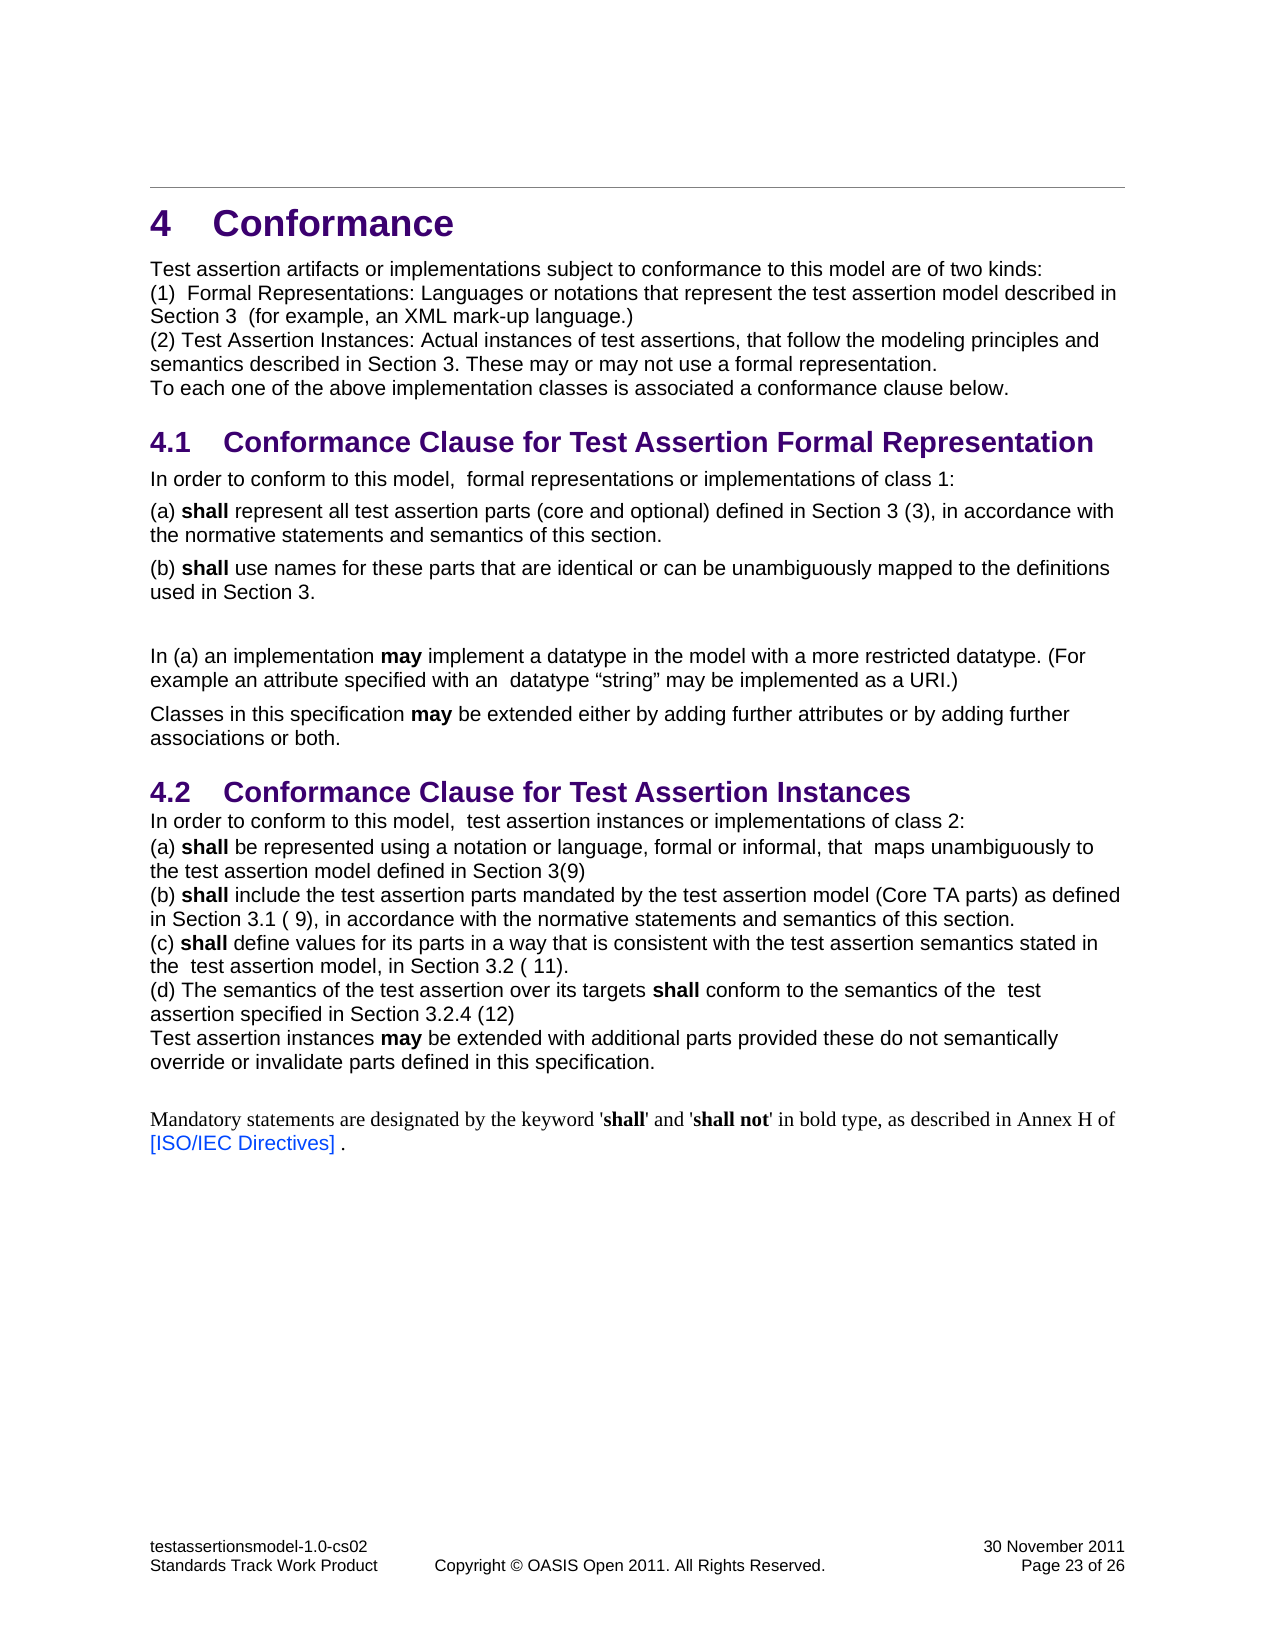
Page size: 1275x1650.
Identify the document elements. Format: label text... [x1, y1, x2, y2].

text (a) shall represent all test assertion parts (core and optional) defined in Section 3 (3), in accordance with the normative statements and semantics of this section. [150, 499, 1125, 547]
text In (a) an implementation may implement a datatype in the model with a more restricted datatype. (For example an attribute specified with an datatype “string” may be implemented as a URI.) [150, 644, 1125, 694]
text Mandatory statements are designated by the keyword 'shall' and 'shall not' in bold type, as described in Annex H of [ISO/IEC Directives] . [150, 1106, 1125, 1155]
subtitle Conformance Clause for Test Assertion Formal Representation [150, 425, 1125, 459]
text Test assertion instances may be extended with additional parts provided these do not semantically override or invalidate parts defined in this specification. [150, 1026, 1125, 1074]
text In order to conform to this model, formal representations or implementations of class 1: [150, 467, 1125, 491]
text (2) Test Assertion Instances: Actual instances of test assertions, that follow the modeling principles and semantics described in Section 3. These may or may not use a formal representation. [150, 328, 1125, 376]
text (d) The semantics of the test assertion over its targets shall conform to the semantics of the test assertion specified in Section 3.2.4 (12) [150, 978, 1125, 1026]
text (c) shall define values for its parts in a way that is consistent with the test assertion semantics stated in the test assertion model, in Section 3.2 ( 11). [150, 930, 1125, 978]
subtitle Conformance [150, 188, 1125, 244]
text (1) Formal Representations: Languages or notations that represent the test assertion model described in Section 3 (for example, an XML mark-up language.) [150, 280, 1125, 328]
text (b) shall include the test assertion parts mandated by the test assertion model (Core TA parts) as defined in Section 3.1 ( 9), in accordance with the normative statements and semantics of this section. [150, 882, 1125, 930]
text Classes in this specification may be extended either by adding further attributes or by adding further associations or both. [150, 702, 1125, 750]
text In order to conform to this model, test assertion instances or implementations of class 2: [150, 809, 1125, 834]
subtitle Conformance Clause for Test Assertion Instances [150, 775, 1125, 809]
text (b) shall use names for these parts that are identical or can be unambiguously mapped to the definitions used in Section 3. [150, 556, 1125, 603]
text (a) shall be represented using a notation or language, formal or informal, that maps unambiguously to the test assertion model defined in Section 3(9) [150, 834, 1125, 882]
text Test assertion artifacts or implementations subject to conformance to this model are of two kinds: [150, 256, 1125, 280]
text To each one of the above implementation classes is associated a conformance clause below. [150, 376, 1125, 400]
